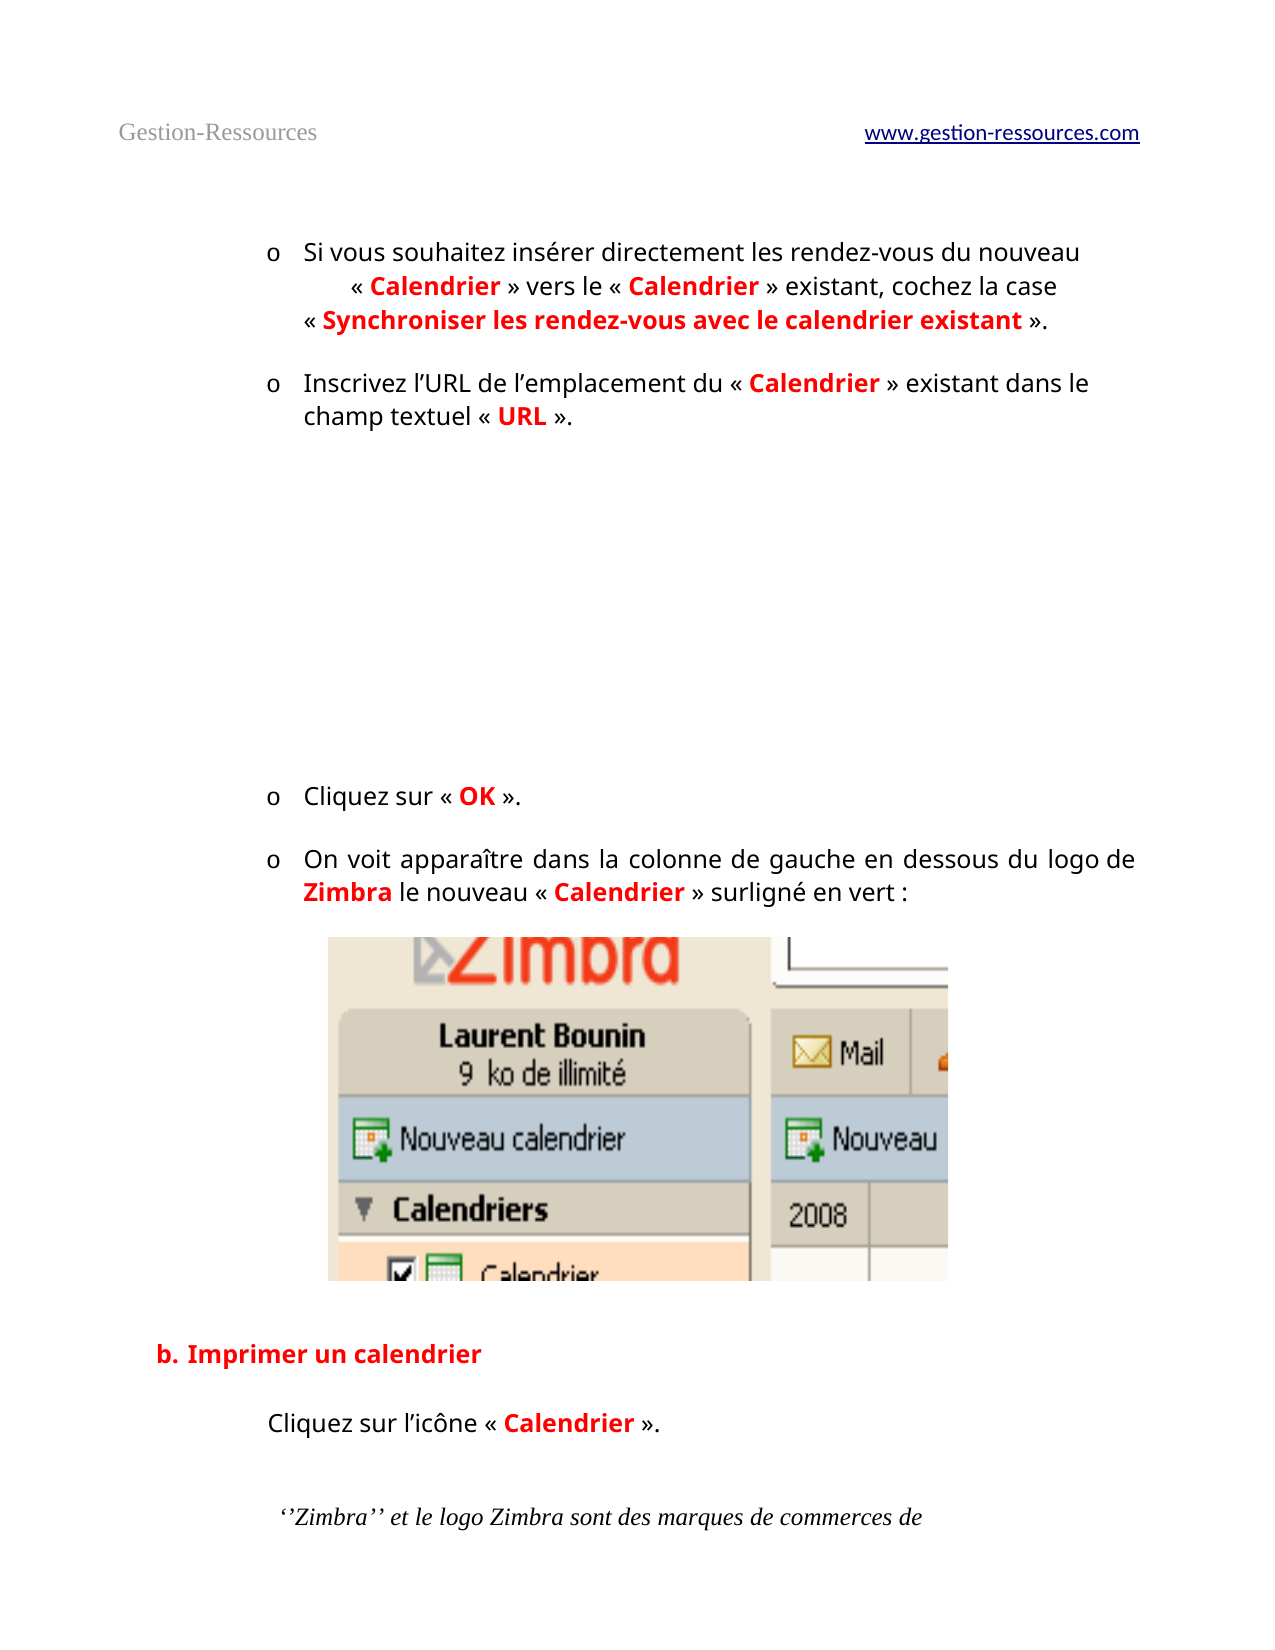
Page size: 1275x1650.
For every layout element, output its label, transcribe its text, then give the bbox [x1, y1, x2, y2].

text « Synchroniser les rendez-vous avec le calendrier existant ». [303, 303, 1171, 337]
text b. Imprimer un calendrier [156, 1337, 1171, 1371]
text « Calendrier » vers le « Calendrier » existant, cochez la case [299, 269, 1108, 303]
text o On voit apparaître dans la colonne de gauche en dessous du logo de Zimbra le nouveau « Calendrier » surligné en vert : [266, 843, 1163, 908]
text o Cliquez sur « OK ». [266, 779, 1171, 813]
text o Inscrivez l’URL de l’emplacement du « Calendrier » existant dans le champ textuel « URL ». [266, 367, 1146, 432]
text o Si vous souhaitez insérer directement les rendez-vous du nouveau [266, 235, 1171, 269]
text Cliquez sur l’icône « Calendrier ». [267, 1406, 1171, 1440]
